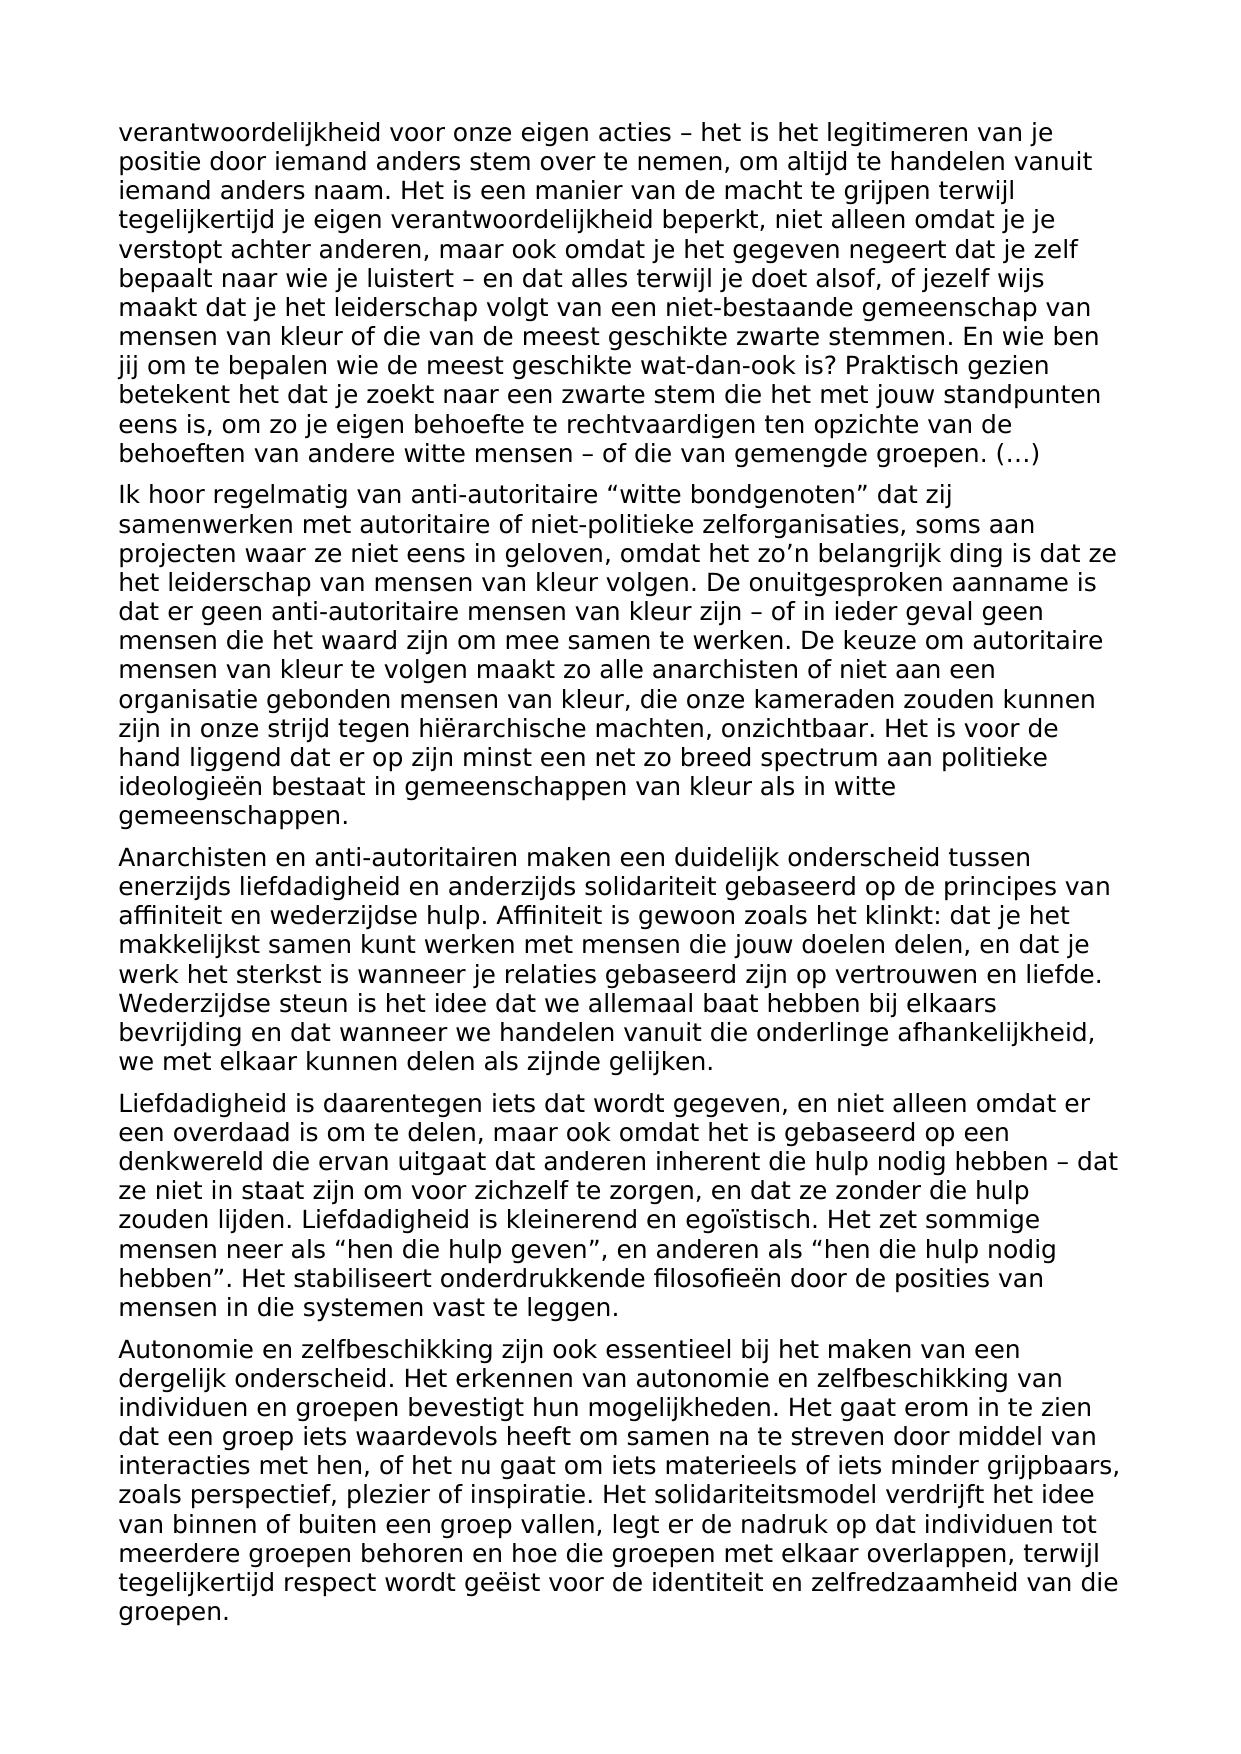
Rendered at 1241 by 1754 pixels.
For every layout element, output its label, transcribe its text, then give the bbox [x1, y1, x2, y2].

text Autonomie en zelfbeschikking zijn ook essentieel bij het maken van een dergelijk onderscheid. Het erkennen van autonomie en zelfbeschikking van individuen en groepen bevestigt hun mogelijkheden. Het gaat erom in te zien dat een groep iets waardevols heeft om samen na te streven door middel van interacties met hen, of het nu gaat om iets materieels of iets minder grijpbaars, zoals perspectief, plezier of inspiratie. Het solidariteitsmodel verdrijft het idee van binnen of buiten een groep vallen, legt er de nadruk op dat individuen tot meerdere groepen behoren en hoe die groepen met elkaar overlappen, terwijl tegelijkertijd respect wordt geëist voor de identiteit en zelfredzaamheid van die groepen. [118, 1335, 1122, 1626]
text Ik hoor regelmatig van anti-autoritaire “witte bondgenoten” dat zij samenwerken met autoritaire of niet-politieke zelforganisaties, soms aan projecten waar ze niet eens in geloven, omdat het zo’n belangrijk ding is dat ze het leiderschap van mensen van kleur volgen. De onuitgesproken aanname is dat er geen anti-autoritaire mensen van kleur zijn – of in ieder geval geen mensen die het waard zijn om mee samen te werken. De keuze om autoritaire mensen van kleur te volgen maakt zo alle anarchisten of niet aan een organisatie gebonden mensen van kleur, die onze kameraden zouden kunnen zijn in onze strijd tegen hiërarchische machten, onzichtbaar. Het is voor de hand liggend dat er op zijn minst een net zo breed spectrum aan politieke ideologieën bestaat in gemeenschappen van kleur als in witte gemeenschappen. [118, 481, 1122, 831]
text verantwoordelijkheid voor onze eigen acties – het is het legitimeren van je positie door iemand anders stem over te nemen, om altijd te handelen vanuit iemand anders naam. Het is een manier van de macht te grijpen terwijl tegelijkertijd je eigen verantwoordelijkheid beperkt, niet alleen omdat je je verstopt achter anderen, maar ook omdat je het gegeven negeert dat je zelf bepaalt naar wie je luistert – en dat alles terwijl je doet alsof, of jezelf wijs maakt dat je het leiderschap volgt van een niet-bestaande gemeenschap van mensen van kleur of die van de meest geschikte zwarte stemmen. En wie ben jij om te bepalen wie de meest geschikte wat-dan-ook is? Praktisch gezien betekent het dat je zoekt naar een zwarte stem die het met jouw standpunten eens is, om zo je eigen behoefte te rechtvaardigen ten opzichte van de behoeften van andere witte mensen – of die van gemengde groepen. (…) [118, 118, 1122, 468]
text Anarchisten en anti-autoritairen maken een duidelijk onderscheid tussen enerzijds liefdadigheid en anderzijds solidariteit gebaseerd op de principes van affiniteit en wederzijdse hulp. Affiniteit is gewoon zoals het klinkt: dat je het makkelijkst samen kunt werken met mensen die jouw doelen delen, en dat je werk het sterkst is wanneer je relaties gebaseerd zijn op vertrouwen en liefde. Wederzijdse steun is het idee dat we allemaal baat hebben bij elkaars bevrijding en dat wanneer we handelen vanuit die onderlinge afhankelijkheid, we met elkaar kunnen delen als zijnde gelijken. [118, 843, 1122, 1076]
text Liefdadigheid is daarentegen iets dat wordt gegeven, en niet alleen omdat er een overdaad is om te delen, maar ook omdat het is gebaseerd op een denkwereld die ervan uitgaat dat anderen inherent die hulp nodig hebben – dat ze niet in staat zijn om voor zichzelf te zorgen, en dat ze zonder die hulp zouden lijden. Liefdadigheid is kleinerend en egoïstisch. Het zet sommige mensen neer als “hen die hulp geven”, en anderen als “hen die hulp nodig hebben”. Het stabiliseert onderdrukkende filosofieën door de posities van mensen in die systemen vast te leggen. [118, 1089, 1122, 1322]
